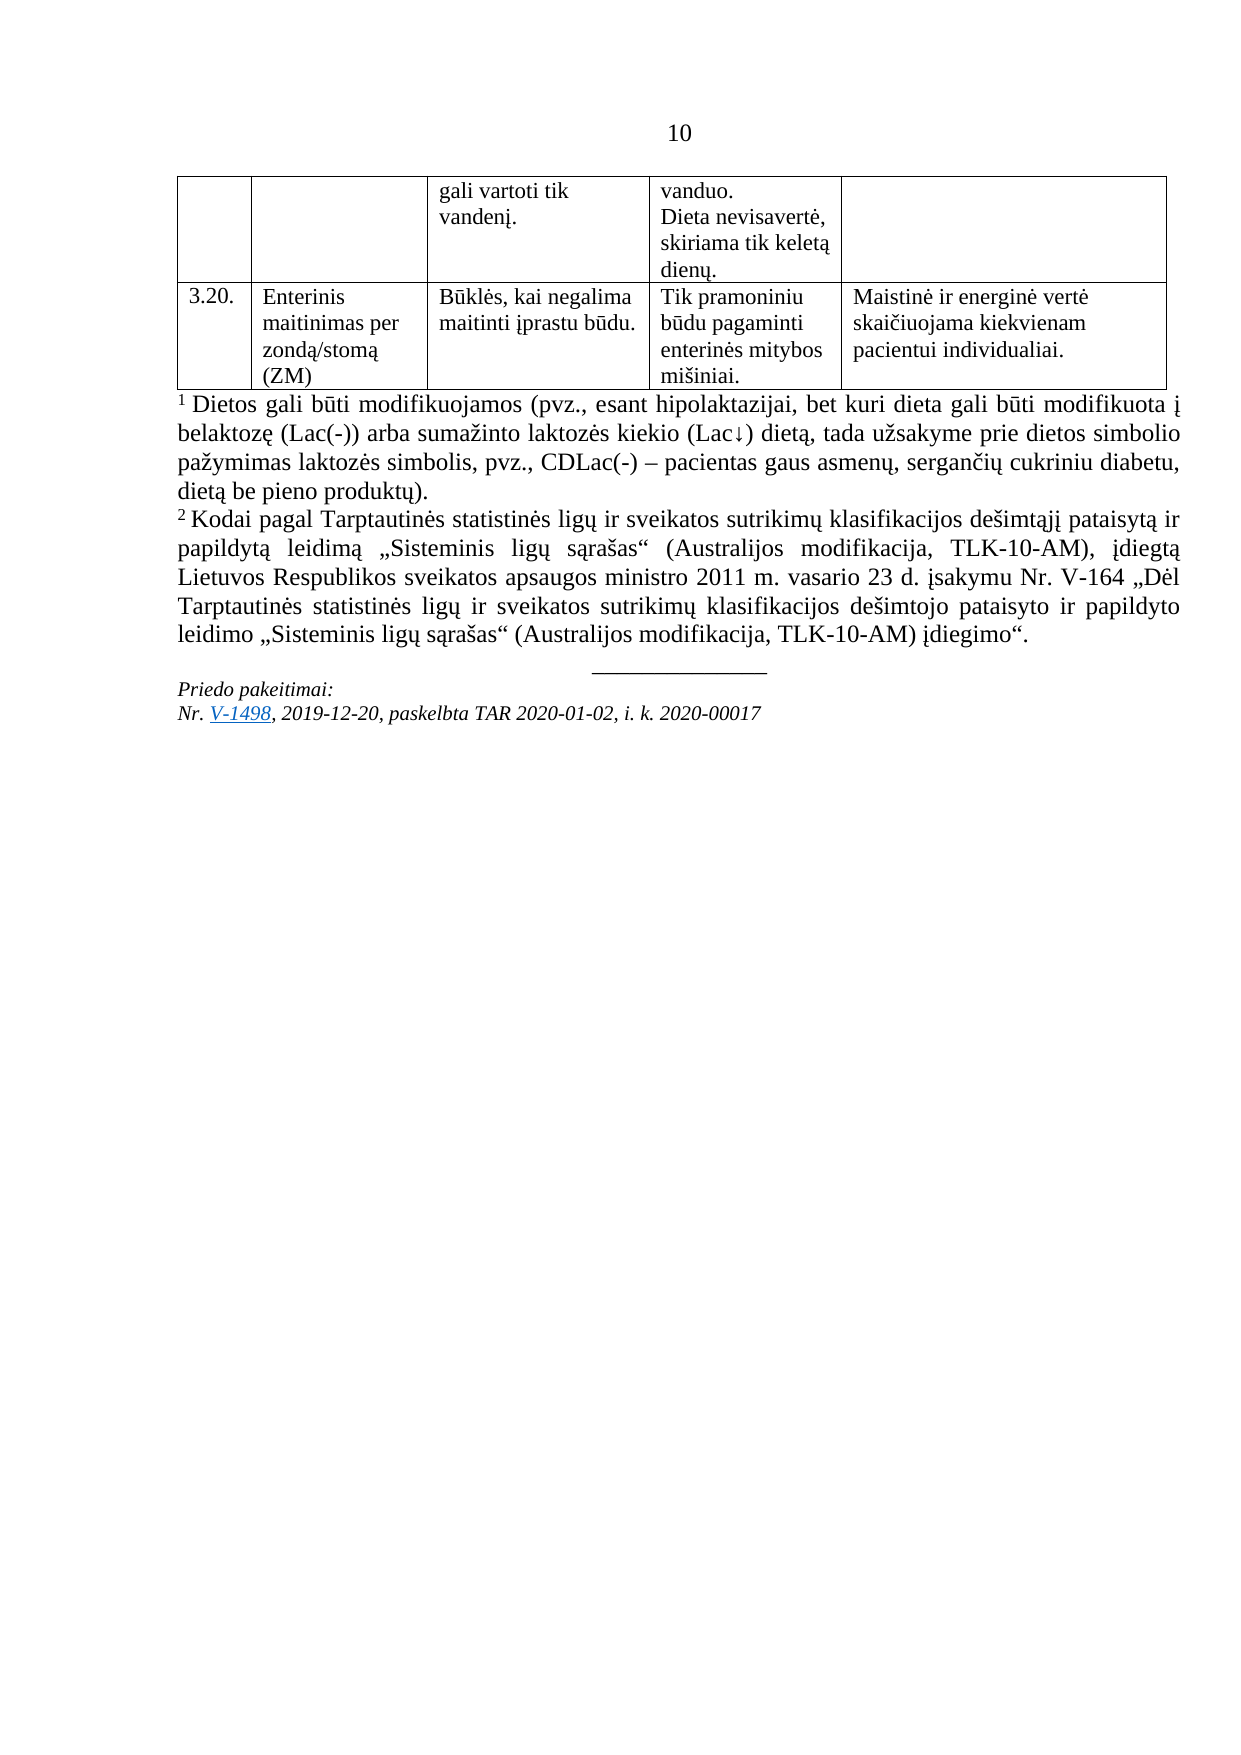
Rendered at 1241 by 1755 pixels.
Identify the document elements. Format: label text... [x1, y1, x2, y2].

table_cell Tik pramoniniu būdu pagaminti enterinės mitybos mišiniai. [650, 283, 841, 388]
text 2 Kodai pagal Tarptautinės statistinės ligų ir sveikatos sutrikimų klasifikacijos dešimtąjį pataisytą ir papildytą leidimą „Sisteminis ligų sąrašas“ (Australijos modifikacija, TLK-10-AM), įdiegtą Lietuvos Respublikos sveikatos apsaugos ministro 2011 m. vasario 23 d. įsakymu Nr. V-164 „Dėl Tarptautinės statistinės ligų ir sveikatos sutrikimų klasifikacijos dešimtojo pataisyto ir papildyto leidimo „Sisteminis ligų sąrašas“ (Australijos modifikacija, TLK-10-AM) įdiegimo“. [177, 504, 1181, 648]
table_cell Maistinė ir energinė vertė skaičiuojama kiekvienam pacientui individualiai. [842, 283, 1166, 388]
text 1 Dietos gali būti modifikuojamos (pvz., esant hipolaktazijai, bet kuri dieta gali būti modifikuota į belaktozę (Lac(-)) arba sumažinto laktozės kiekio (Lac↓) dietą, tada užsakyme prie dietos simbolio pažymimas laktozės simbolis, pvz., CDLac(-) – pacientas gaus asmenų, sergančių cukriniu diabetu, dietą be pieno produktų). [177, 389, 1181, 504]
table_cell [252, 177, 427, 282]
table_cell Būklės, kai negalima maitinti įprastu būdu. [428, 283, 649, 388]
text Priedo pakeitimai: [177, 677, 1181, 701]
table_cell vanduo. Dieta nevisavertė, skiriama tik keletą dienų. [650, 177, 841, 282]
text Nr. V-1498, 2019-12-20, paskelbta TAR 2020-01-02, i. k. 2020-00017 [177, 701, 1181, 725]
text ______________ [177, 648, 1181, 677]
table_cell [178, 177, 251, 282]
table_cell 3.20. [178, 283, 251, 388]
table_cell Enterinis maitinimas per zondą/stomą (ZM) [252, 283, 427, 388]
table_cell gali vartoti tik vandenį. [428, 177, 649, 282]
table_cell [842, 177, 1166, 282]
